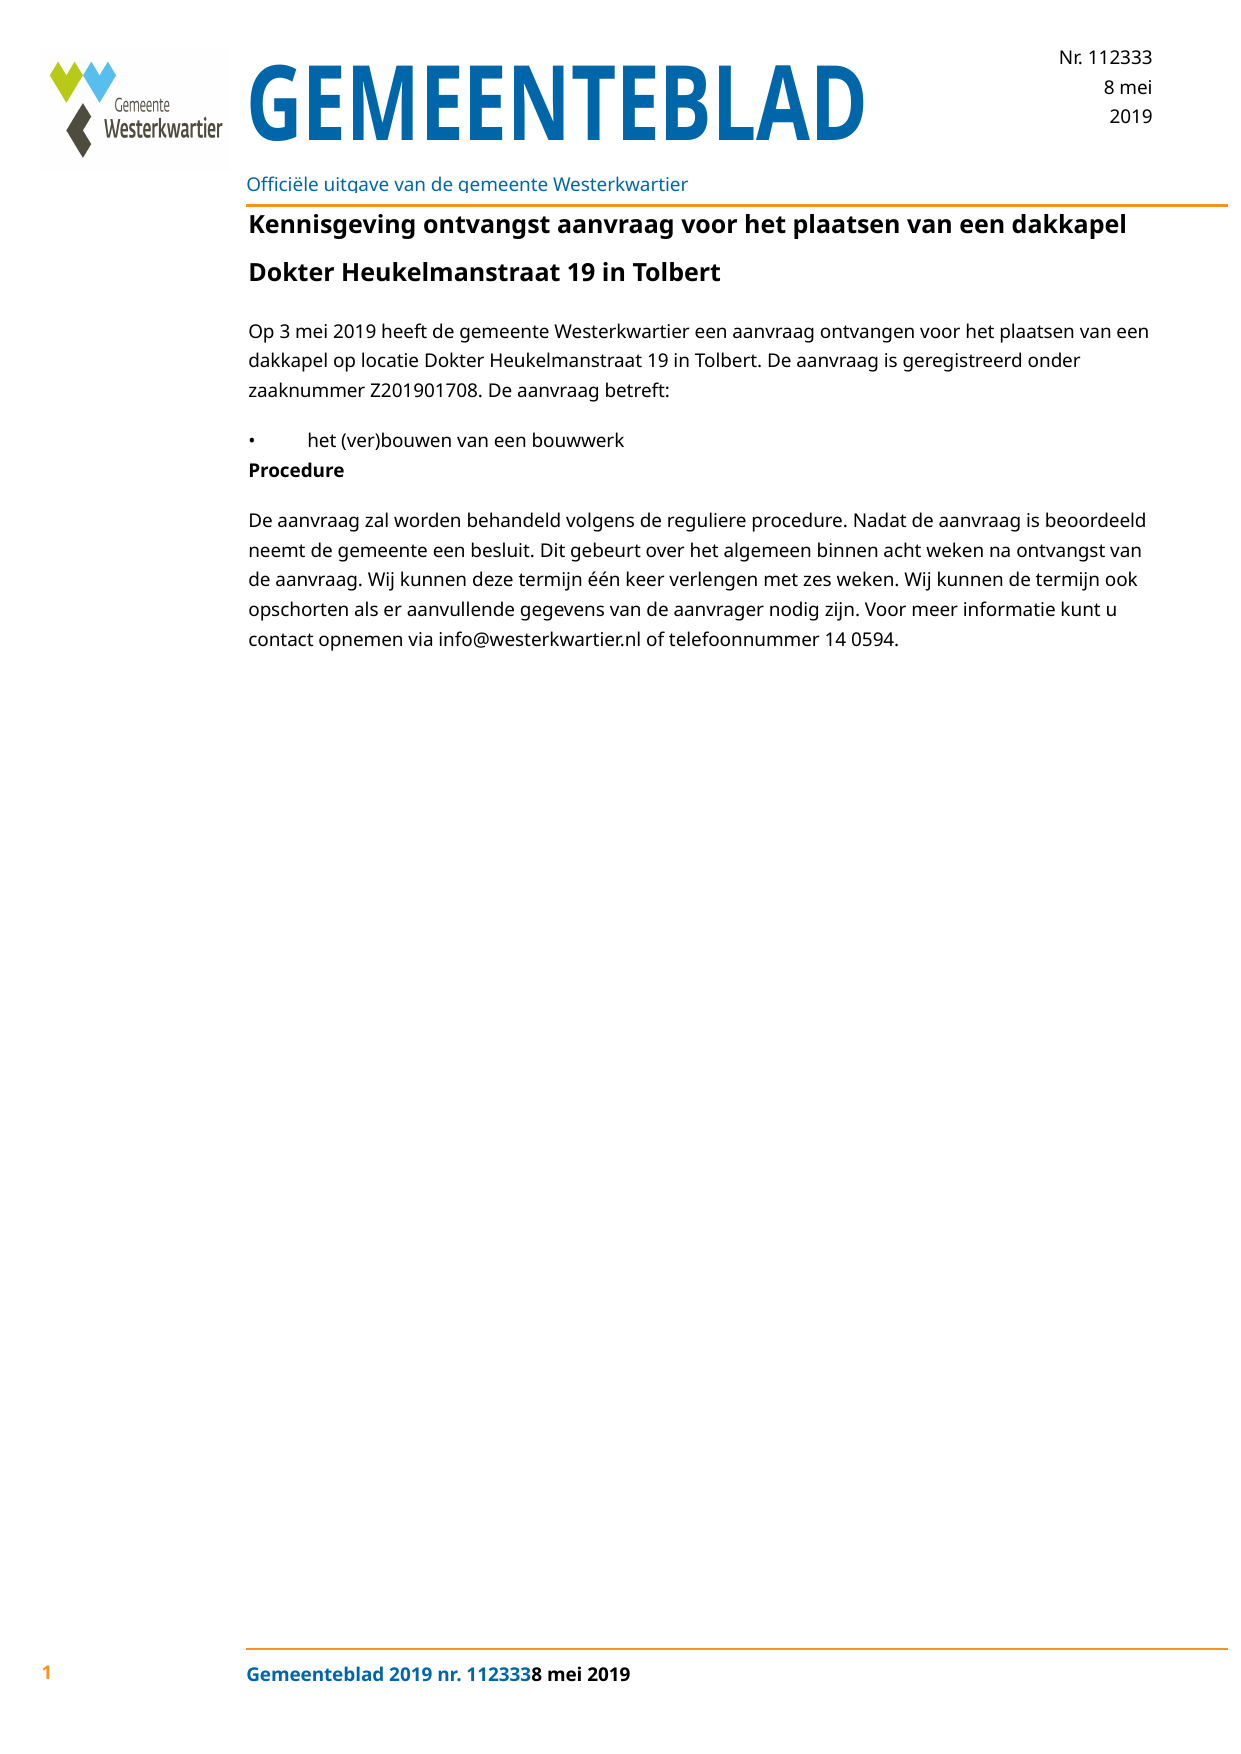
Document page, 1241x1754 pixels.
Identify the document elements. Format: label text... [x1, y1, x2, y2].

text Procedure [248, 457, 1152, 483]
list het (ver)bouwen van een bouwwerk [248, 427, 1152, 453]
text De aanvraag zal worden behandeld volgens de reguliere procedure. Nadat de aanvraag is beoordeeld neemt de gemeente een besluit. Dit gebeurt over het algemeen binnen acht weken na ontvangst van de aanvraag. Wij kunnen deze termijn één keer verlengen met zes weken. Wij kunnen de termijn ook opschorten als er aanvullende gegevens van de aanvrager nodig zijn. Voor meer informatie kunt u contact opnemen via info@westerkwartier.nl of telefoonnummer 14 0594. [248, 507, 1152, 652]
picture [41, 47, 231, 172]
text Kennisgeving ontvangst aanvraag voor het plaatsen van een dakkapel Dokter Heukelmanstraat 19 in Tolbert [248, 207, 1152, 288]
text Op 3 mei 2019 heeft de gemeente Westerkwartier een aanvraag ontvangen voor het plaatsen van een dakkapel op locatie Dokter Heukelmanstraat 19 in Tolbert. De aanvraag is geregistreerd onder zaaknummer Z201901708. De aanvraag betreft: [248, 318, 1152, 403]
